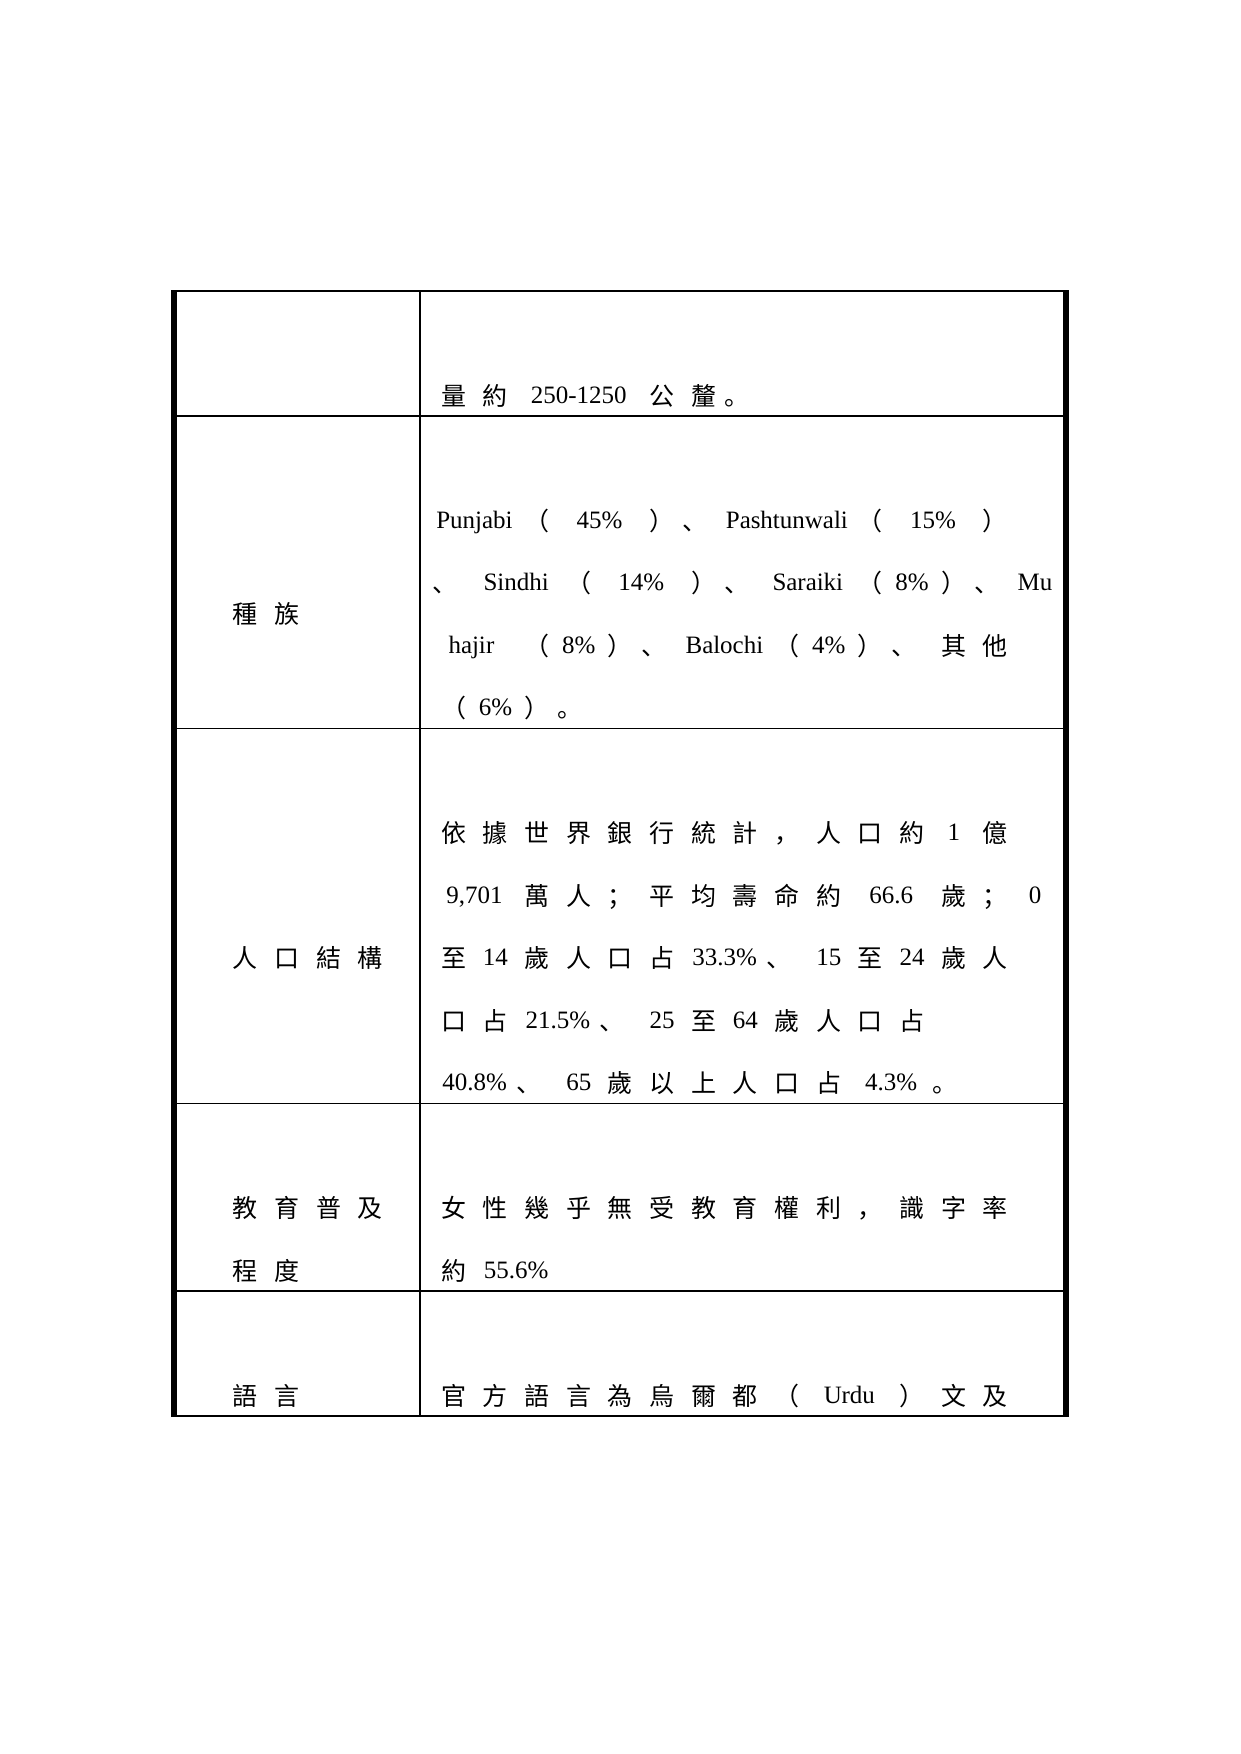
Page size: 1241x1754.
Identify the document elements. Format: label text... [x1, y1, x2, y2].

table_cell 種族 [177, 417, 419, 727]
table_cell 官方語言為烏爾都（Urdu）文及 [421, 1292, 1063, 1415]
table_cell 量約250-1250公釐。 [421, 292, 1063, 415]
table_cell 女性幾乎無受教育權利，識字率約55.6% [421, 1104, 1063, 1290]
table_cell [177, 292, 419, 415]
table_cell 教育普及程度 [177, 1104, 419, 1290]
table_cell 語言 [177, 1292, 419, 1415]
table_cell 人口結構 [177, 729, 419, 1102]
table_cell Punjabi（45%）、Pashtunwali（15%）、Sindhi（14%）、Saraiki（8%）、Muhajir （8%）、Balochi（4%）、其他（6%）。 [421, 417, 1063, 727]
table_cell 依據世界銀行統計，人口約1億9,701萬人；平均壽命約66.6歲；0至14歲人口占33.3%、15至24歲人口占21.5%、25至64歲人口占40.8%、65歲以上人口占4.3%。 [421, 729, 1063, 1102]
